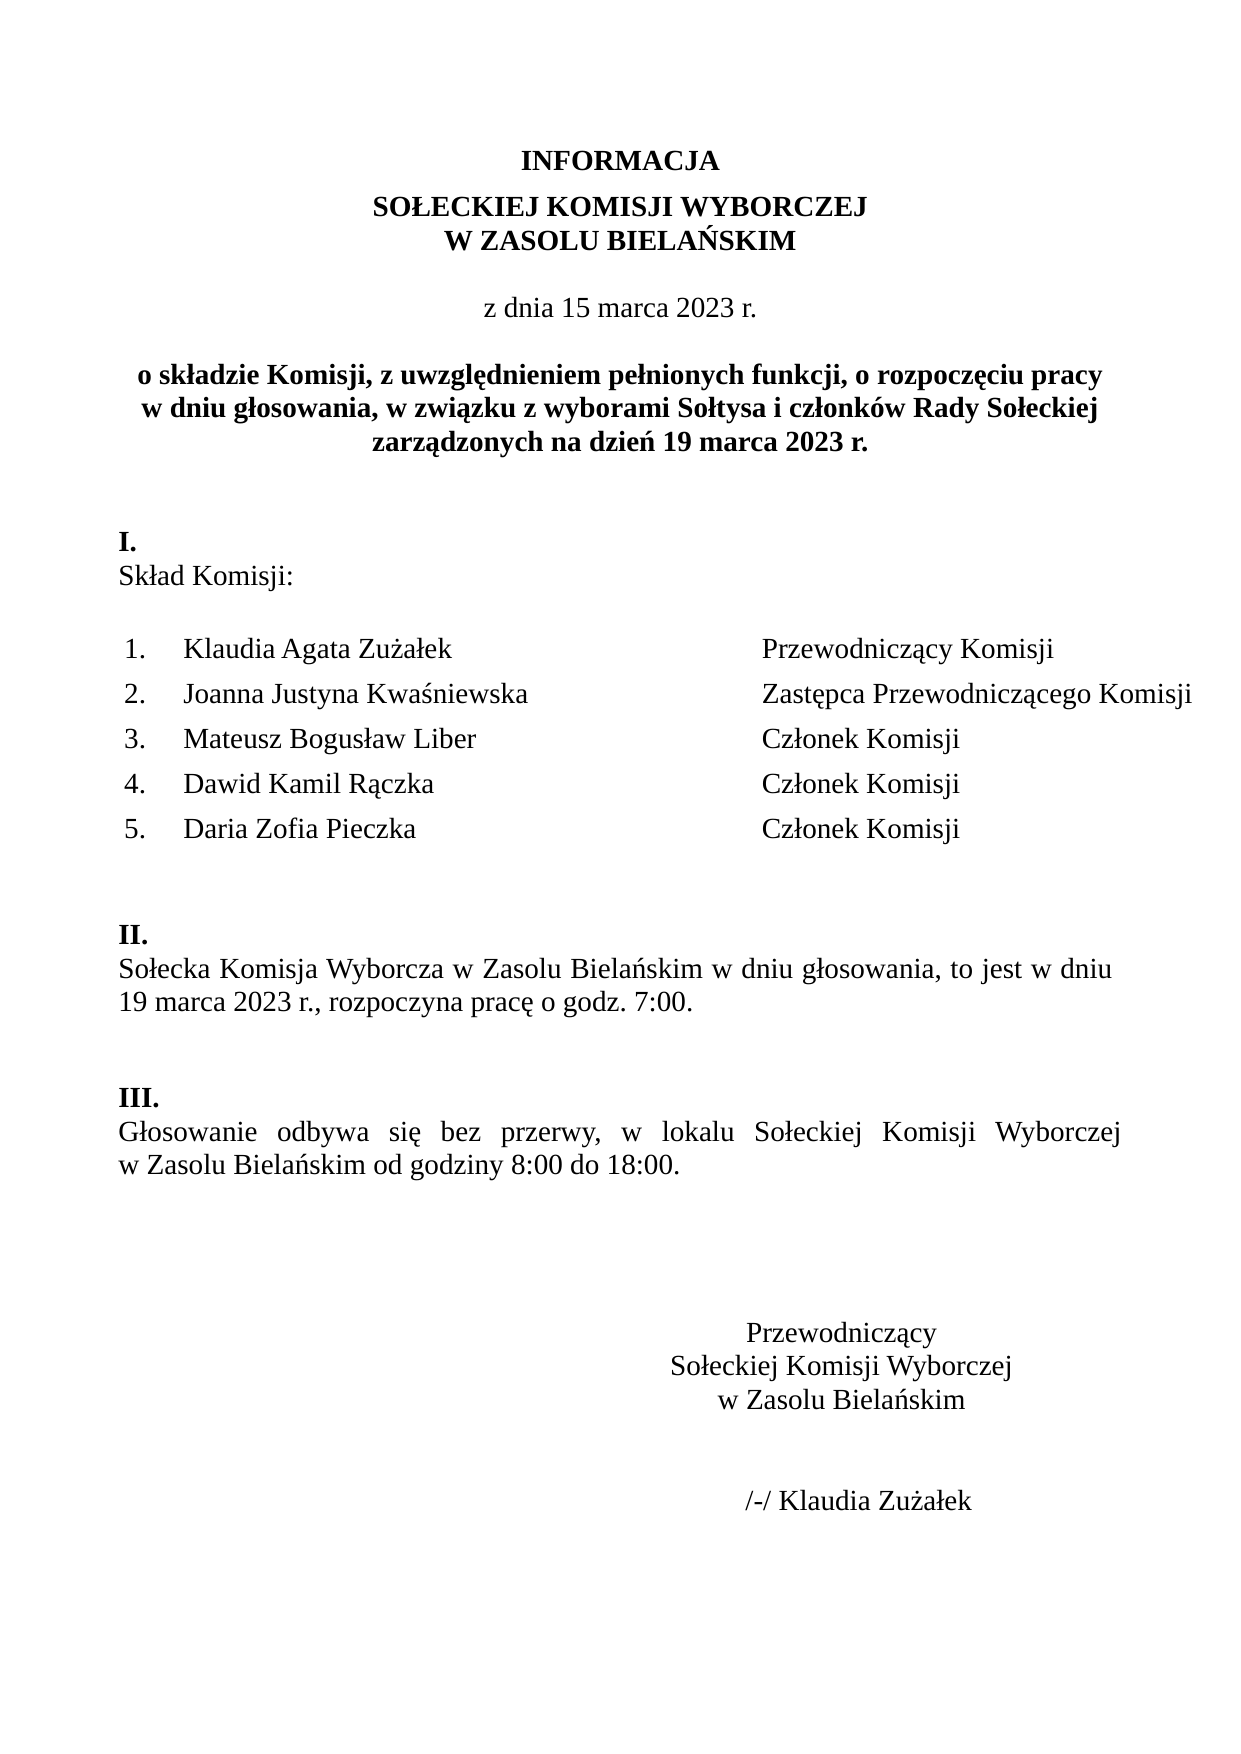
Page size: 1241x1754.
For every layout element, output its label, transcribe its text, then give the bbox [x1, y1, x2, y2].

table_cell Członek Komisji [726, 805, 1240, 850]
text Sołecka Komisja Wyborcza w Zasolu Bielańskim w dniu głosowania, to jest w dniu 19 marca 2023 r., rozpoczyna pracę o godz. 7:00. [118, 951, 1122, 1018]
text Sołeckiej Komisji Wyborczej [561, 1348, 1122, 1382]
table_header Przewodniczący Komisji [726, 625, 1240, 670]
table_cell 4. [118, 760, 177, 805]
text o składzie Komisji, z uwzględnieniem pełnionych funkcji, o rozpoczęciu pracy [118, 357, 1122, 390]
table_cell Joanna Justyna Kwaśniewska [177, 670, 726, 715]
table_cell 3. [118, 715, 177, 760]
table_cell Mateusz Bogusław Liber [177, 715, 726, 760]
table_cell Dawid Kamil Rączka [177, 760, 726, 805]
table_cell 5. [118, 805, 177, 850]
text Głosowanie odbywa się bez przerwy, w lokalu Sołeckiej Komisji Wyborczej w Zasolu Bielańskim od godziny 8:00 do 18:00. [118, 1114, 1122, 1181]
text Przewodniczący [561, 1315, 1122, 1348]
text SOŁECKIEJ KOMISJI WYBORCZEJ [118, 189, 1122, 223]
table_header Klaudia Agata Zużałek [177, 625, 726, 670]
table_cell Członek Komisji [726, 760, 1240, 805]
text w Zasolu Bielańskim [561, 1382, 1122, 1416]
text w dniu głosowania, w związku z wyborami Sołtysa i członków Rady Sołeckiej zarządzonych na dzień 19 marca 2023 r. [118, 390, 1122, 457]
table_cell Zastępca Przewodniczącego Komisji [726, 670, 1240, 715]
table_cell 2. [118, 670, 177, 715]
table_cell Daria Zofia Pieczka [177, 805, 726, 850]
text Skład Komisji: [118, 558, 1122, 592]
text /-/ Klaudia Zużałek [118, 1483, 1122, 1516]
text W ZASOLU BIELAŃSKIM [118, 223, 1122, 256]
subtitle INFORMACJA [118, 143, 1122, 177]
table_cell Członek Komisji [726, 715, 1240, 760]
table_header 1. [118, 625, 177, 670]
text z dnia 15 marca 2023 r. [118, 290, 1122, 323]
